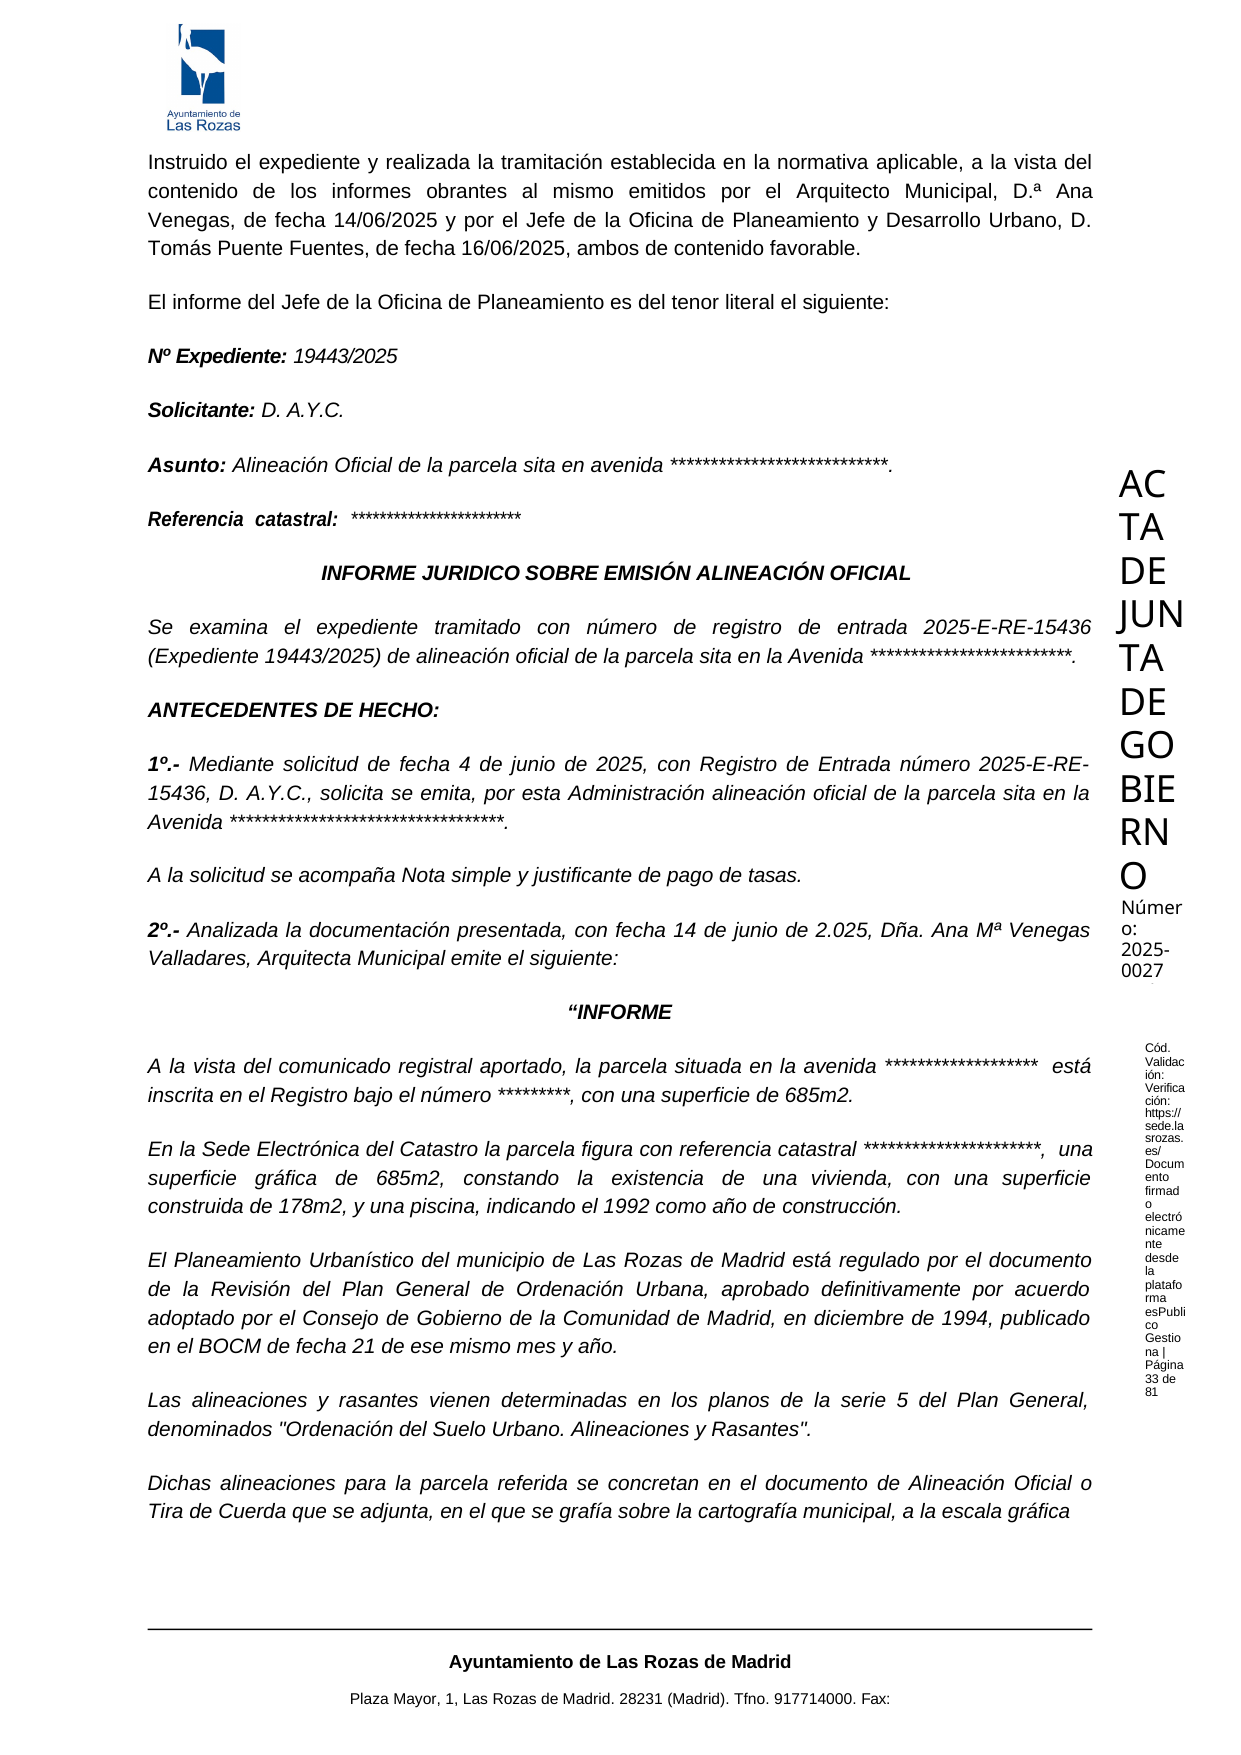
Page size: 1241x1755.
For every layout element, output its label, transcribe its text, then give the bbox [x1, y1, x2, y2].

text Cód. Validación: [1145, 1042, 1186, 1082]
text A la vista del comunicado registral aportado, la parcela situada en la avenida ******************* está inscrita en el Registro bajo el número *********, con una superficie de 685m2. [148, 1054, 1093, 1107]
text Número: 2025-0027 Fecha: 01/07/2025 [1121, 898, 1185, 983]
subtitle ANTECEDENTES DE HECHO: [148, 698, 1117, 722]
subtitle “INFORME [133, 1000, 1108, 1024]
text Solicitante: D. A.Y.C. [148, 398, 1211, 422]
text El Planeamiento Urbanístico del municipio de Las Rozas de Madrid está regulado por el documento de la Revisión del Plan General de Ordenación Urbana, aprobado definitivamente por acuerdo adoptado por el Consejo de Gobierno de la Comunidad de Madrid, en diciembre de 1994, publicado en el BOCM de fecha 21 de ese mismo mes y año. [148, 1248, 1093, 1358]
text Documento firmado electrónicamente desde la plataforma esPublico Gestiona | Página 33 de 81 [1145, 1157, 1186, 1399]
text Verificación: https://sede.lasrozas.es/ [1145, 1082, 1186, 1157]
subtitle [1185, 698, 1211, 722]
text ACTA DE JUNTA DE GOBIERNO [1119, 462, 1185, 898]
text Dichas alineaciones para la parcela referida se concretan en el documento de Alineación Oficial o Tira de Cuerda que se adjunta, en el que se grafía sobre la cartografía municipal, a la escala gráfica [147, 1470, 1093, 1523]
text Asunto: Alineación Oficial de la parcela sita en avenida ***************************. [148, 453, 1211, 631]
text Instruido el expediente y realizada la tramitación establecida en la normativa aplicable, a la vista del contenido de los informes obrantes al mismo emitidos por el Arquitecto Municipal, D.ª Ana Venegas, de fecha 14/06/2025 y por el Jefe de la Oficina de Planeamiento y Desarrollo Urbano, D. Tomás Puente Fuentes, de fecha 16/06/2025, ambos de contenido favorable. [148, 150, 1093, 260]
text El informe del Jefe de la Oficina de Planeamiento es del tenor literal el siguiente: [148, 290, 1211, 314]
text Las alineaciones y rasantes vienen determinadas en los planos de la serie 5 del Plan General, denominados "Ordenación del Suelo Urbano. Alineaciones y Rasantes". [147, 1388, 1093, 1441]
text En la Sede Electrónica del Catastro la parcela figura con referencia catastral **********************, una superficie gráfica de 685m2, constando la existencia de una vivienda, con una superficie construida de 178m2, y una piscina, indicando el 1992 como año de construcción. [148, 1137, 1093, 1218]
text [1143, 1040, 1186, 1578]
text Nº Expediente: 19443/2025 [148, 344, 1211, 368]
text 2º.- Analizada la documentación presentada, con fecha 14 de junio de 2.025, Dña. Ana Mª Venegas Valladares, Arquitecta Municipal emite el siguiente: [148, 917, 1093, 970]
text A la solicitud se acompaña Nota simple y justificante de pago de tasas. [148, 863, 1117, 887]
subtitle INFORME JURIDICO SOBRE EMISIÓN ALINEACIÓN OFICIAL [321, 561, 1117, 585]
text Se examina el expediente tramitado con número de registro de entrada 2025-E-RE-15436 (Expediente 19443/2025) de alineación oficial de la parcela sita en la Avenida *************************. [148, 615, 1093, 668]
text Referencia catastral: ************************ [148, 507, 1117, 531]
text 1º.- Mediante solicitud de fecha 4 de junio de 2025, con Registro de Entrada número 2025-E-RE- 15436, D. A.Y.C., solicita se emita, por esta Administración alineación oficial de la parcela sita en la Avenida **********************************. [148, 752, 1093, 833]
